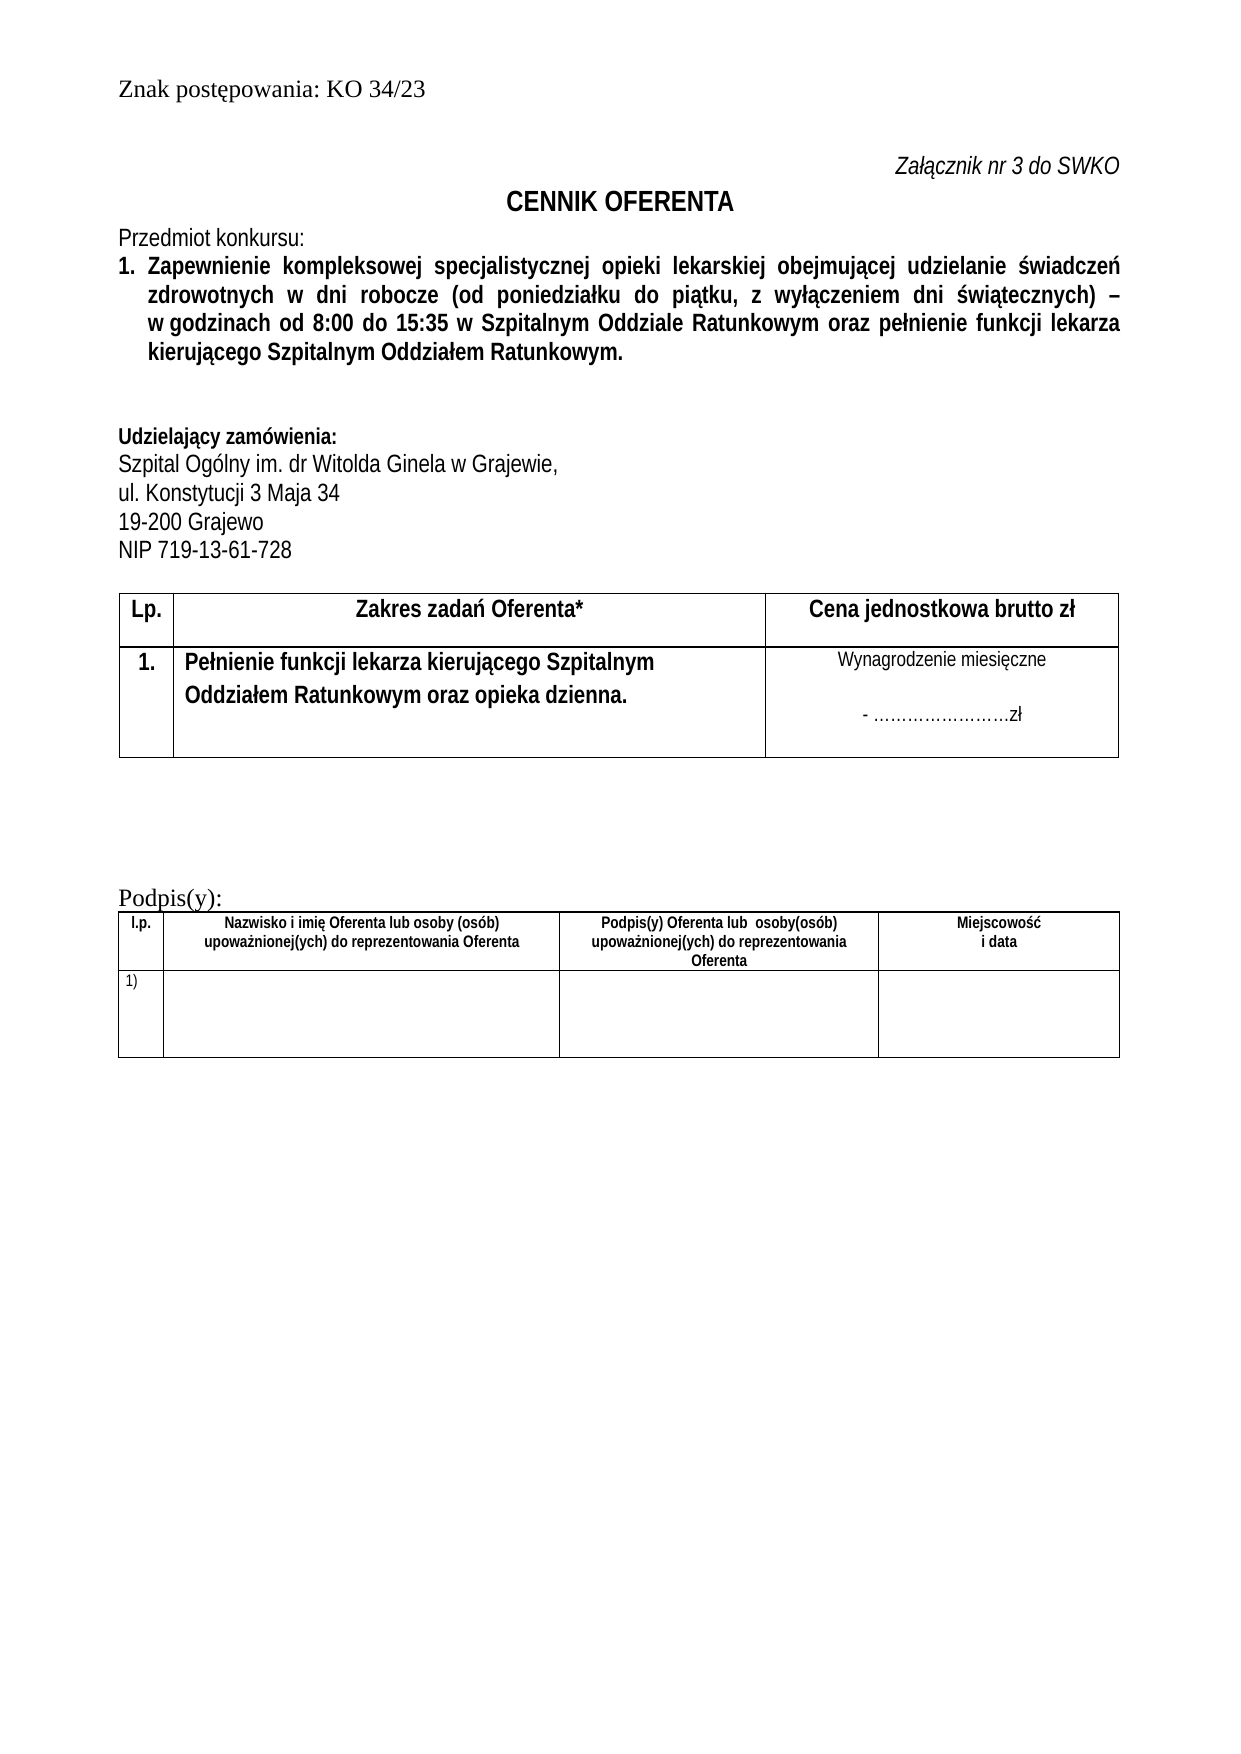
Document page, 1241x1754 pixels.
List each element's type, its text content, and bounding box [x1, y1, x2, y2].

text NIP 719-13-61-728 [118, 535, 1122, 564]
subtitle Przedmiot konkursu: [118, 222, 1122, 251]
table_header Nazwisko i imię Oferenta lub osoby (osób) upoważnionej(ych) do reprezentowania Oferenta [164, 913, 559, 970]
table_cell Pełnienie funkcji lekarza kierującego Szpitalnym Oddziałem Ratunkowym oraz opieka dzienna. [174, 648, 765, 757]
list Zapewnienie kompleksowej specjalistycznej opieki lekarskiej obejmującej udzielanie świadczeń zdrowotnych w dni robocze (od poniedziałku do piątku, z wyłączeniem dni świątecznych) – w godzinach od 8:00 do 15:35 w Szpitalnym Oddziale Ratunkowym oraz pełnienie funkcji lekarza kierującego Szpitalnym Oddziałem Ratunkowym. [118, 251, 1122, 366]
table_header l.p. [119, 913, 163, 970]
table_cell [560, 971, 878, 1057]
table_header Miejscowość i data [879, 913, 1119, 970]
text 19-200 Grajewo [118, 507, 1122, 535]
text Załącznik nr 3 do SWKO [118, 151, 1122, 180]
table_cell Wynagrodzenie miesięczne - ……………………zł [766, 648, 1118, 757]
text CENNIK OFERENTA [118, 184, 1122, 217]
text Udzielający zamówienia: [118, 423, 1122, 449]
text ul. Konstytucji 3 Maja 34 [118, 478, 1122, 507]
table_cell 1) [119, 971, 163, 1057]
table_header Podpis(y) Oferenta lub osoby(osób) upoważnionej(ych) do reprezentowania Oferenta [560, 913, 878, 970]
table_header Cena jednostkowa brutto zł [766, 594, 1118, 646]
table_header Zakres zadań Oferenta* [174, 594, 765, 646]
text Szpital Ogólny im. dr Witolda Ginela w Grajewie, [118, 449, 1122, 478]
text Podpis(y): [118, 883, 1122, 911]
table_cell [879, 971, 1119, 1057]
table_cell [164, 971, 559, 1057]
table_cell 1. [120, 648, 173, 757]
table_header Lp. [120, 594, 173, 646]
